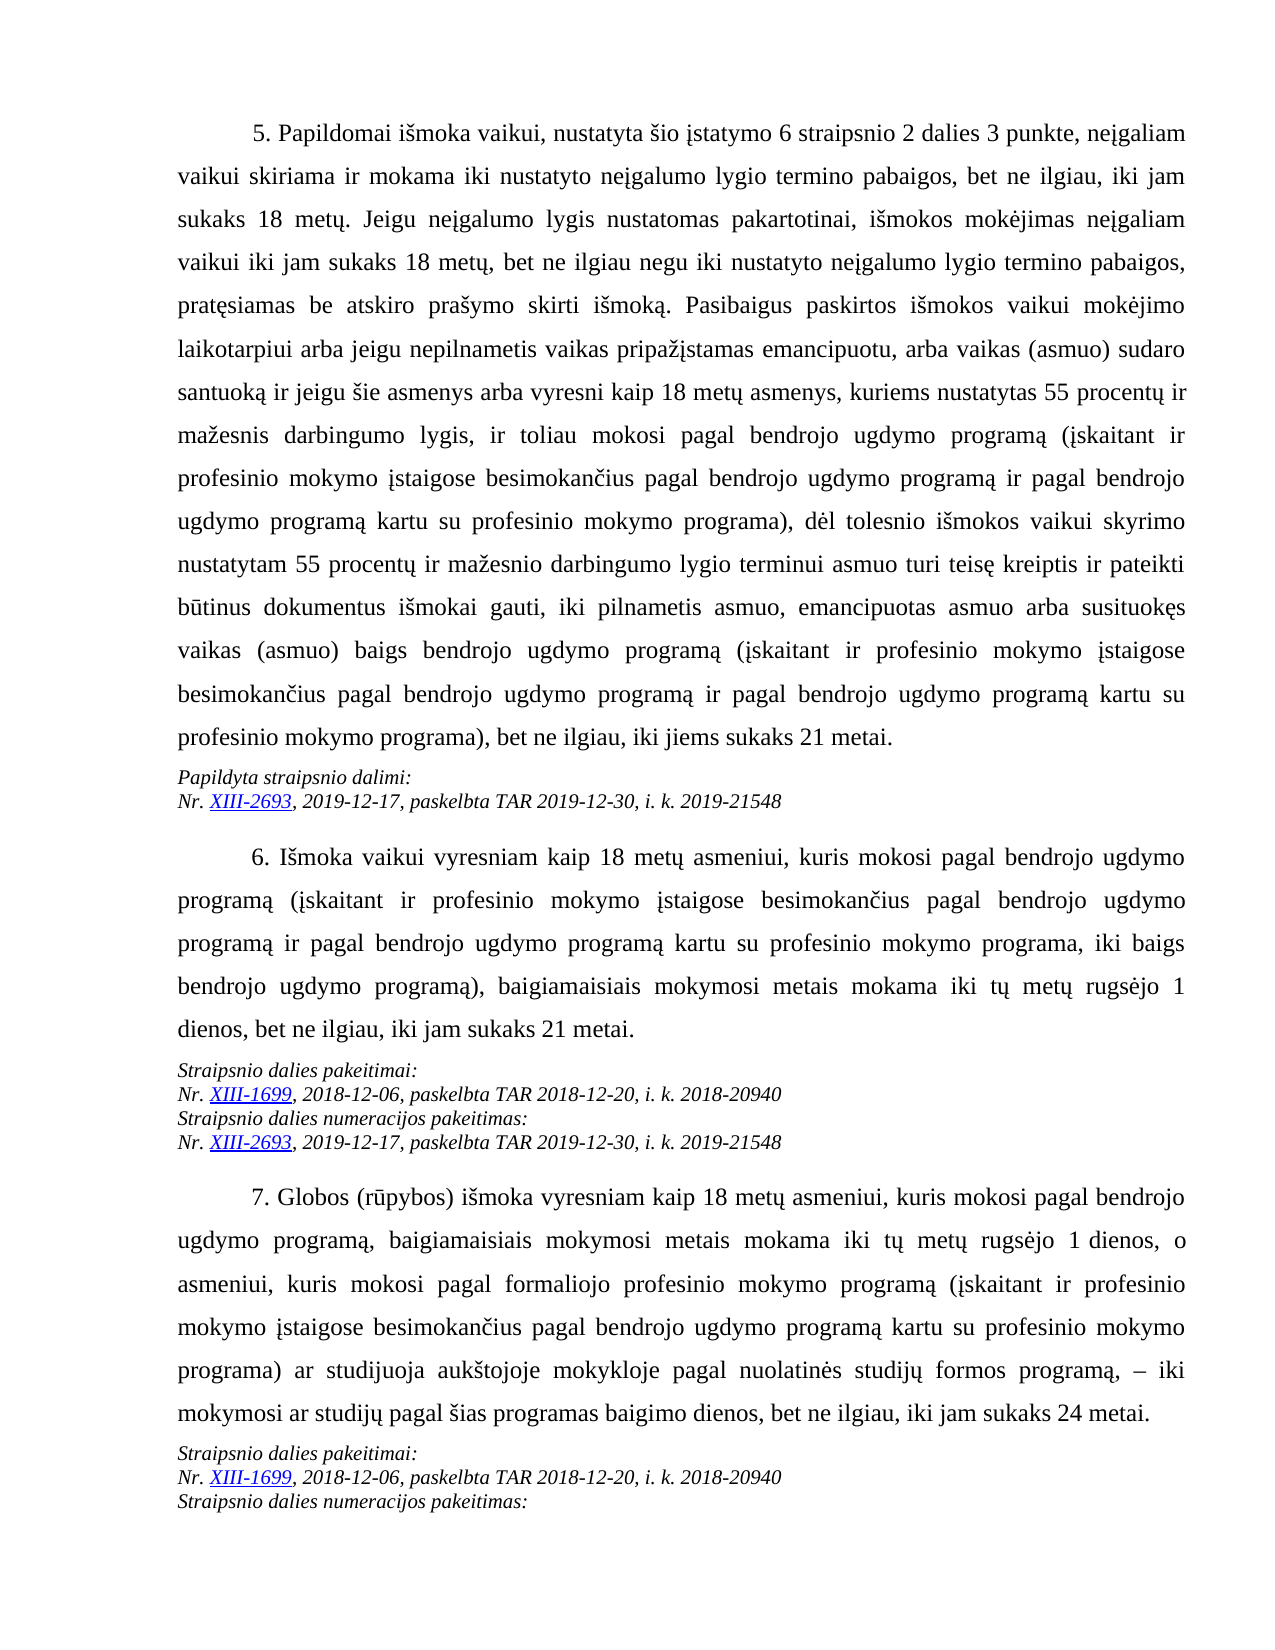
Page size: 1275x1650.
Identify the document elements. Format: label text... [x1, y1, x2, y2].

text Straipsnio dalies pakeitimai: [177, 1057, 1186, 1082]
text Nr. XIII-2693, 2019-12-17, paskelbta TAR 2019-12-30, i. k. 2019-21548 [177, 1130, 1186, 1154]
text 7. Globos (rūpybos) išmoka vyresniam kaip 18 metų asmeniui, kuris mokosi pagal bendrojo ugdymo programą, baigiamaisiais mokymosi metais mokama iki tų metų rugsėjo 1 dienos, o asmeniui, kuris mokosi pagal formaliojo profesinio mokymo programą (įskaitant ir profesinio mokymo įstaigose besimokančius pagal bendrojo ugdymo programą kartu su profesinio mokymo programa) ar studijuoja aukštojoje mokykloje pagal nuolatinės studijų formos programą, – iki mokymosi ar studijų pagal šias programas baigimo dienos, bet ne ilgiau, iki jam sukaks 24 metai. [177, 1182, 1186, 1427]
text 6. Išmoka vaikui vyresniam kaip 18 metų asmeniui, kuris mokosi pagal bendrojo ugdymo programą (įskaitant ir profesinio mokymo įstaigose besimokančius pagal bendrojo ugdymo programą ir pagal bendrojo ugdymo programą kartu su profesinio mokymo programa, iki baigs bendrojo ugdymo programą), baigiamaisiais mokymosi metais mokama iki tų metų rugsėjo 1 dienos, bet ne ilgiau, iki jam sukaks 21 metai. [177, 842, 1186, 1043]
text 5. Papildomai išmoka vaikui, nustatyta šio įstatymo 6 straipsnio 2 dalies 3 punkte, neįgaliam vaikui skiriama ir mokama iki nustatyto neįgalumo lygio termino pabaigos, bet ne ilgiau, iki jam sukaks 18 metų. Jeigu neįgalumo lygis nustatomas pakartotinai, išmokos mokėjimas neįgaliam vaikui iki jam sukaks 18 metų, bet ne ilgiau negu iki nustatyto neįgalumo lygio termino pabaigos, pratęsiamas be atskiro prašymo skirti išmoką. Pasibaigus paskirtos išmokos vaikui mokėjimo laikotarpiui arba jeigu nepilnametis vaikas pripažįstamas emancipuotu, arba vaikas (asmuo) sudaro santuoką ir jeigu šie asmenys arba vyresni kaip 18 metų asmenys, kuriems nustatytas 55 procentų ir mažesnis darbingumo lygis, ir toliau mokosi pagal bendrojo ugdymo programą (įskaitant ir profesinio mokymo įstaigose besimokančius pagal bendrojo ugdymo programą ir pagal bendrojo ugdymo programą kartu su profesinio mokymo programa), dėl tolesnio išmokos vaikui skyrimo nustatytam 55 procentų ir mažesnio darbingumo lygio terminui asmuo turi teisę kreiptis ir pateikti būtinus dokumentus išmokai gauti, iki pilnametis asmuo, emancipuotas asmuo arba susituokęs vaikas (asmuo) baigs bendrojo ugdymo programą (įskaitant ir profesinio mokymo įstaigose besimokančius pagal bendrojo ugdymo programą ir pagal bendrojo ugdymo programą kartu su profesinio mokymo programa), bet ne ilgiau, iki jiems sukaks 21 metai. [177, 118, 1186, 751]
text Straipsnio dalies pakeitimai: [177, 1441, 1186, 1465]
text Straipsnio dalies numeracijos pakeitimas: [177, 1106, 1186, 1130]
text Nr. XIII-1699, 2018-12-06, paskelbta TAR 2018-12-20, i. k. 2018-20940 [177, 1465, 1186, 1489]
text Nr. XIII-2693, 2019-12-17, paskelbta TAR 2019-12-30, i. k. 2019-21548 [177, 789, 1186, 813]
text Nr. XIII-1699, 2018-12-06, paskelbta TAR 2018-12-20, i. k. 2018-20940 [177, 1082, 1186, 1106]
text Straipsnio dalies numeracijos pakeitimas: [177, 1489, 1186, 1513]
text Papildyta straipsnio dalimi: [177, 765, 1186, 789]
